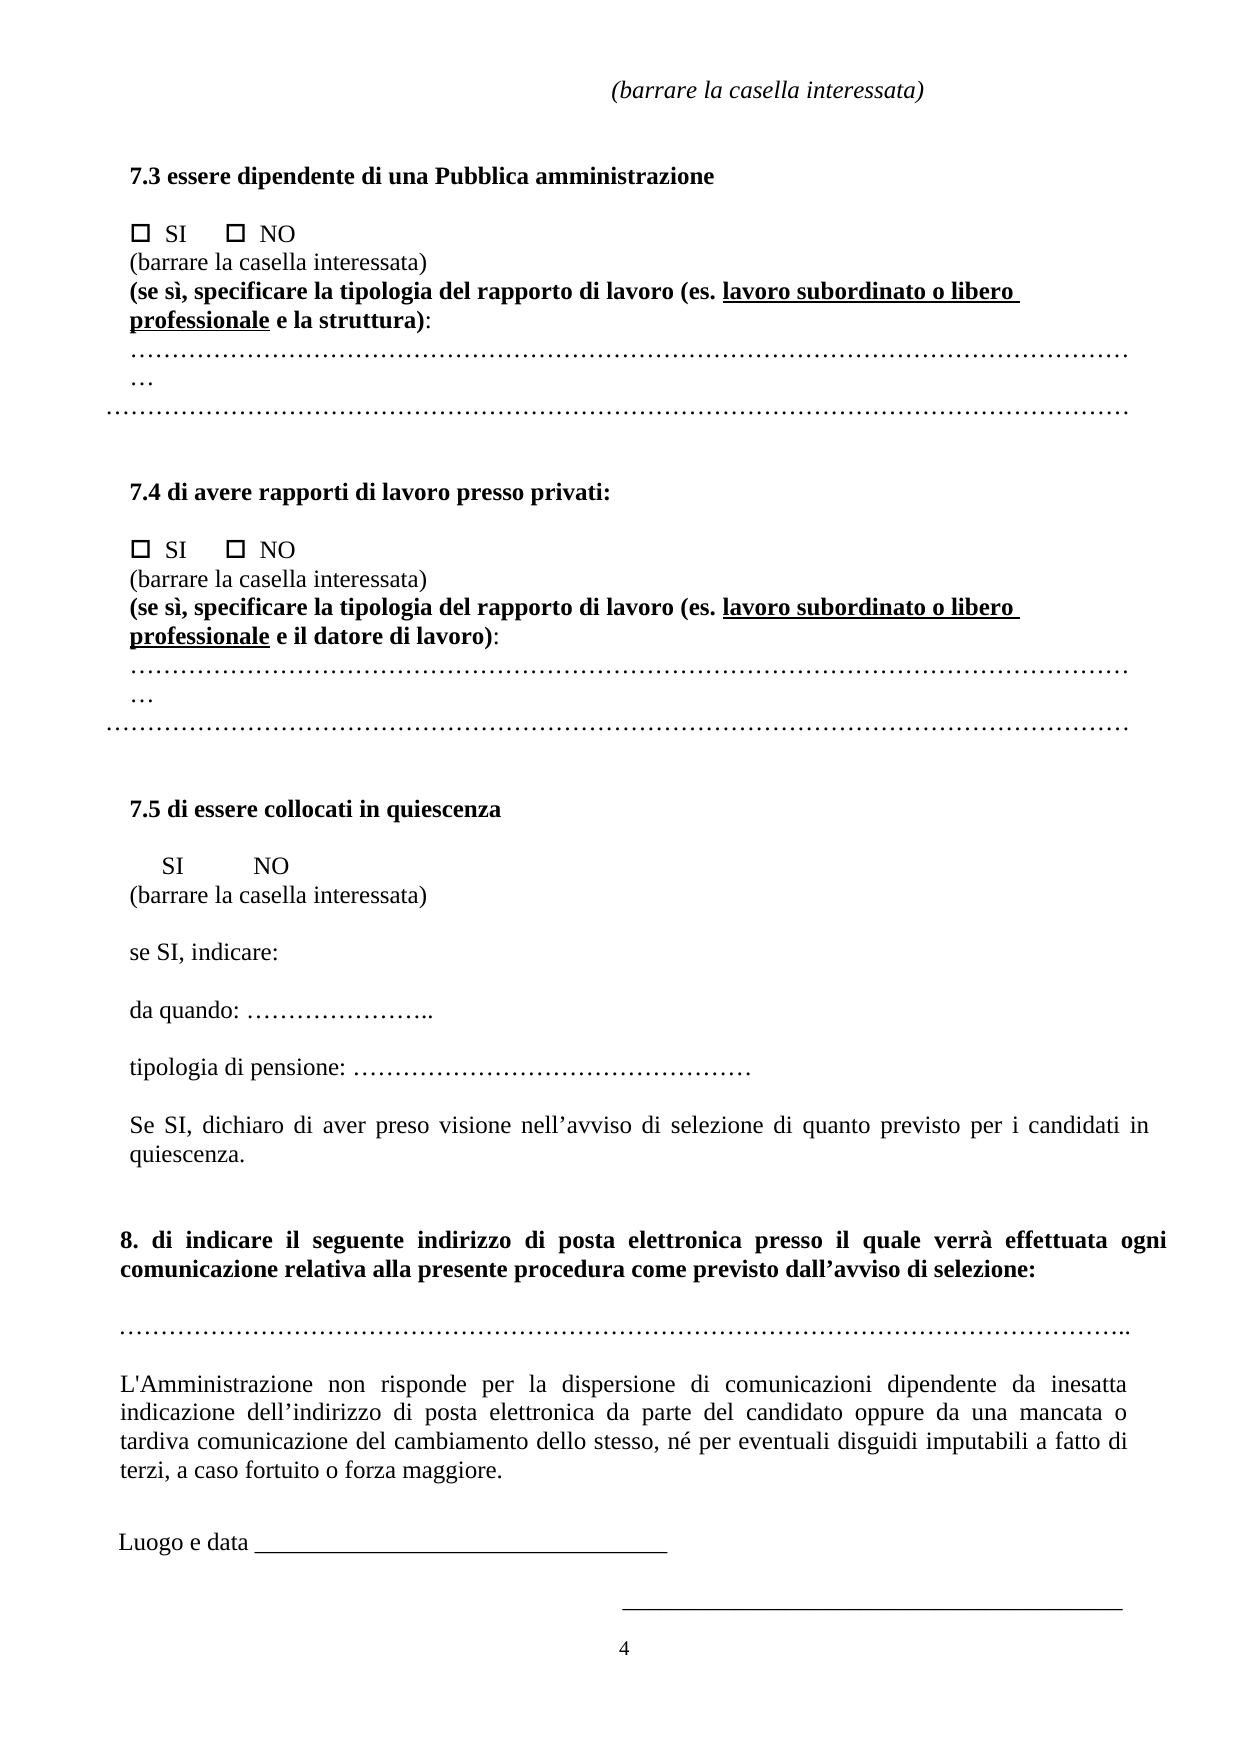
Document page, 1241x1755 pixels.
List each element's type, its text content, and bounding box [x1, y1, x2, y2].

text ________________________________________ [118, 1584, 1122, 1613]
table_cell 7.4 di avere rapporti di lavoro presso privati:  SI  NO (barrare la casella interessata) (se sì, specificare la tipologia del rapporto di lavoro (es. lavoro subordinato o libero professionale e il datore di lavoro): …………………………………………………………………………………………………………… …………………………………………………………………………………………………………… 7.5 di essere collocati in quiescenza  SI  NO (barrare la casella interessata) se SI, indicare: da quando: ………………….. tipologia di pensione: ………………………………………… Se SI, dichiaro di aver preso visione nell’avviso di selezione di quanto previsto per i candidati in quiescenza. [73, 420, 1163, 1196]
text 8. di indicare il seguente indirizzo di posta elettronica presso il quale verrà effettuata ogni comunicazione relativa alla presente procedura come previsto dall’avviso di selezione: [120, 1225, 1168, 1282]
text ………………………………………………………………………………………………………….. [118, 1311, 1168, 1340]
table_cell (barrare la casella interessata) [73, 75, 1163, 132]
text Luogo e data _________________________________ [118, 1527, 1122, 1556]
table_cell 7.3 essere dipendente di una Pubblica amministrazione  SI  NO (barrare la casella interessata) (se sì, specificare la tipologia del rapporto di lavoro (es. lavoro subordinato o libero professionale e la struttura): …………………………………………………………………………………………………………… …………………………………………………………………………………………………………… [73, 133, 1163, 420]
text L'Amministrazione non risponde per la dispersione di comunicazioni dipendente da inesatta indicazione dell’indirizzo di posta elettronica da parte del candidato oppure da una mancata o tardiva comunicazione del cambiamento dello stesso, né per eventuali disguidi imputabili a fatto di terzi, a caso fortuito o forza maggiore. [120, 1369, 1128, 1484]
